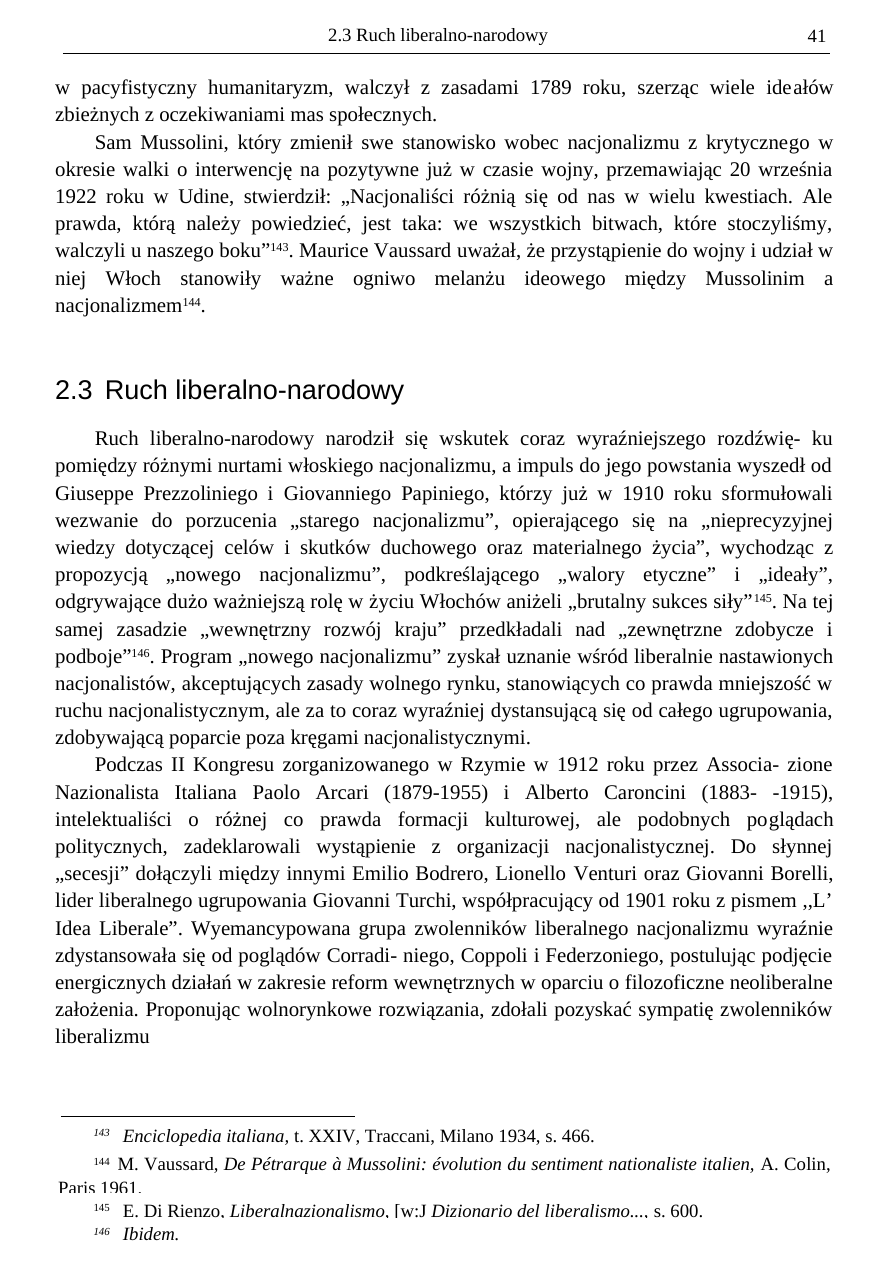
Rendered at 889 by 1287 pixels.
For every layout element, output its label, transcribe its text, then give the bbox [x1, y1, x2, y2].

text 41 [807, 25, 831, 47]
text 2.3 Ruch liberalno-narodowy [328, 24, 565, 46]
subtitle 2.3 Ruch liberalno-narodowy [55, 374, 833, 405]
text Podczas II Kongresu zorganizowanego w Rzymie w 1912 roku przez Associa- zione Nazionalista Italiana Paolo Arcari (1879-1955) i Alberto Caroncini (1883- -1915), intelektualiści o różnej co prawda formacji kulturowej, ale podobnych po­glądach politycznych, zadeklarowali wystąpienie z organizacji nacjonalistycznej. Do słynnej „secesji” dołączyli między innymi Emilio Bodrero, Lionello Venturi oraz Giovanni Borelli, lider liberalnego ugrupowania Giovanni Turchi, współpracu­jący od 1901 roku z pismem ,,L’ Idea Liberale”. Wyemancypowana grupa zwolen­ników liberalnego nacjonalizmu wyraźnie zdystansowała się od poglądów Corradi- niego, Coppoli i Federzoniego, postulując podjęcie energicznych działań w zakresie reform wewnętrznych w oparciu o filozoficzne neoliberalne założenia. Proponując wolnorynkowe rozwiązania, zdołali pozyskać sympatię zwolenników liberalizmu [55, 752, 833, 1048]
text 144 M. Vaussard, De Pétrarque à Mussolini: évolution du sentiment nationaliste italien, A. Co­lin, Paris 1961. [58, 1153, 830, 1193]
text Sam Mussolini, który zmienił swe stanowisko wobec nacjonalizmu z krytyczne­go w okresie walki o interwencję na pozytywne już w czasie wojny, przemawiając 20 września 1922 roku w Udine, stwierdził: „Nacjonaliści różnią się od nas w wielu kwestiach. Ale prawda, którą należy powiedzieć, jest taka: we wszystkich bitwach, które stoczyliśmy, walczyli u naszego boku”143. Maurice Vaussard uważał, że przy­stąpienie do wojny i udział w niej Włoch stanowiły ważne ogniwo melanżu ideowe­go między Mussolinim a nacjonalizmem144. [55, 129, 833, 317]
text w pacyfistyczny humanitaryzm, walczył z zasadami 1789 roku, szerząc wiele ide­ałów zbieżnych z oczekiwaniami mas społecznych. [55, 75, 833, 126]
text 146 Ibidem. [58, 1223, 830, 1245]
text 145 E. Di Rienzo, Liberalnazionalismo, [w:J Dizionario del liberalismo..., s. 600. [58, 1200, 830, 1218]
text 143 Enciclopedia italiana, t. XXIV, Traccani, Milano 1934, s. 466. [58, 1125, 830, 1146]
text Ruch liberalno-narodowy narodził się wskutek coraz wyraźniejszego rozdźwię- ku pomiędzy różnymi nurtami włoskiego nacjonalizmu, a impuls do jego powstania wyszedł od Giuseppe Prezzoliniego i Giovanniego Papiniego, którzy już w 1910 roku sformułowali wezwanie do porzucenia „starego nacjonalizmu”, opierającego się na „nieprecyzyjnej wiedzy dotyczącej celów i skutków duchowego oraz mate­rialnego życia”, wychodząc z propozycją „nowego nacjonalizmu”, podkreślającego „walory etyczne” i „ideały”, odgrywające dużo ważniejszą rolę w życiu Włochów aniżeli „brutalny sukces siły”145. Na tej samej zasadzie „wewnętrzny rozwój kraju” przedkładali nad „zewnętrzne zdobycze i podboje”146. Program „nowego nacjonali­zmu” zyskał uznanie wśród liberalnie nastawionych nacjonalistów, akceptujących zasady wolnego rynku, stanowiących co prawda mniejszość w ruchu nacjonalistycz­nym, ale za to coraz wyraźniej dystansującą się od całego ugrupowania, zdobywają­cą poparcie poza kręgami nacjonalistycznymi. [55, 426, 833, 749]
